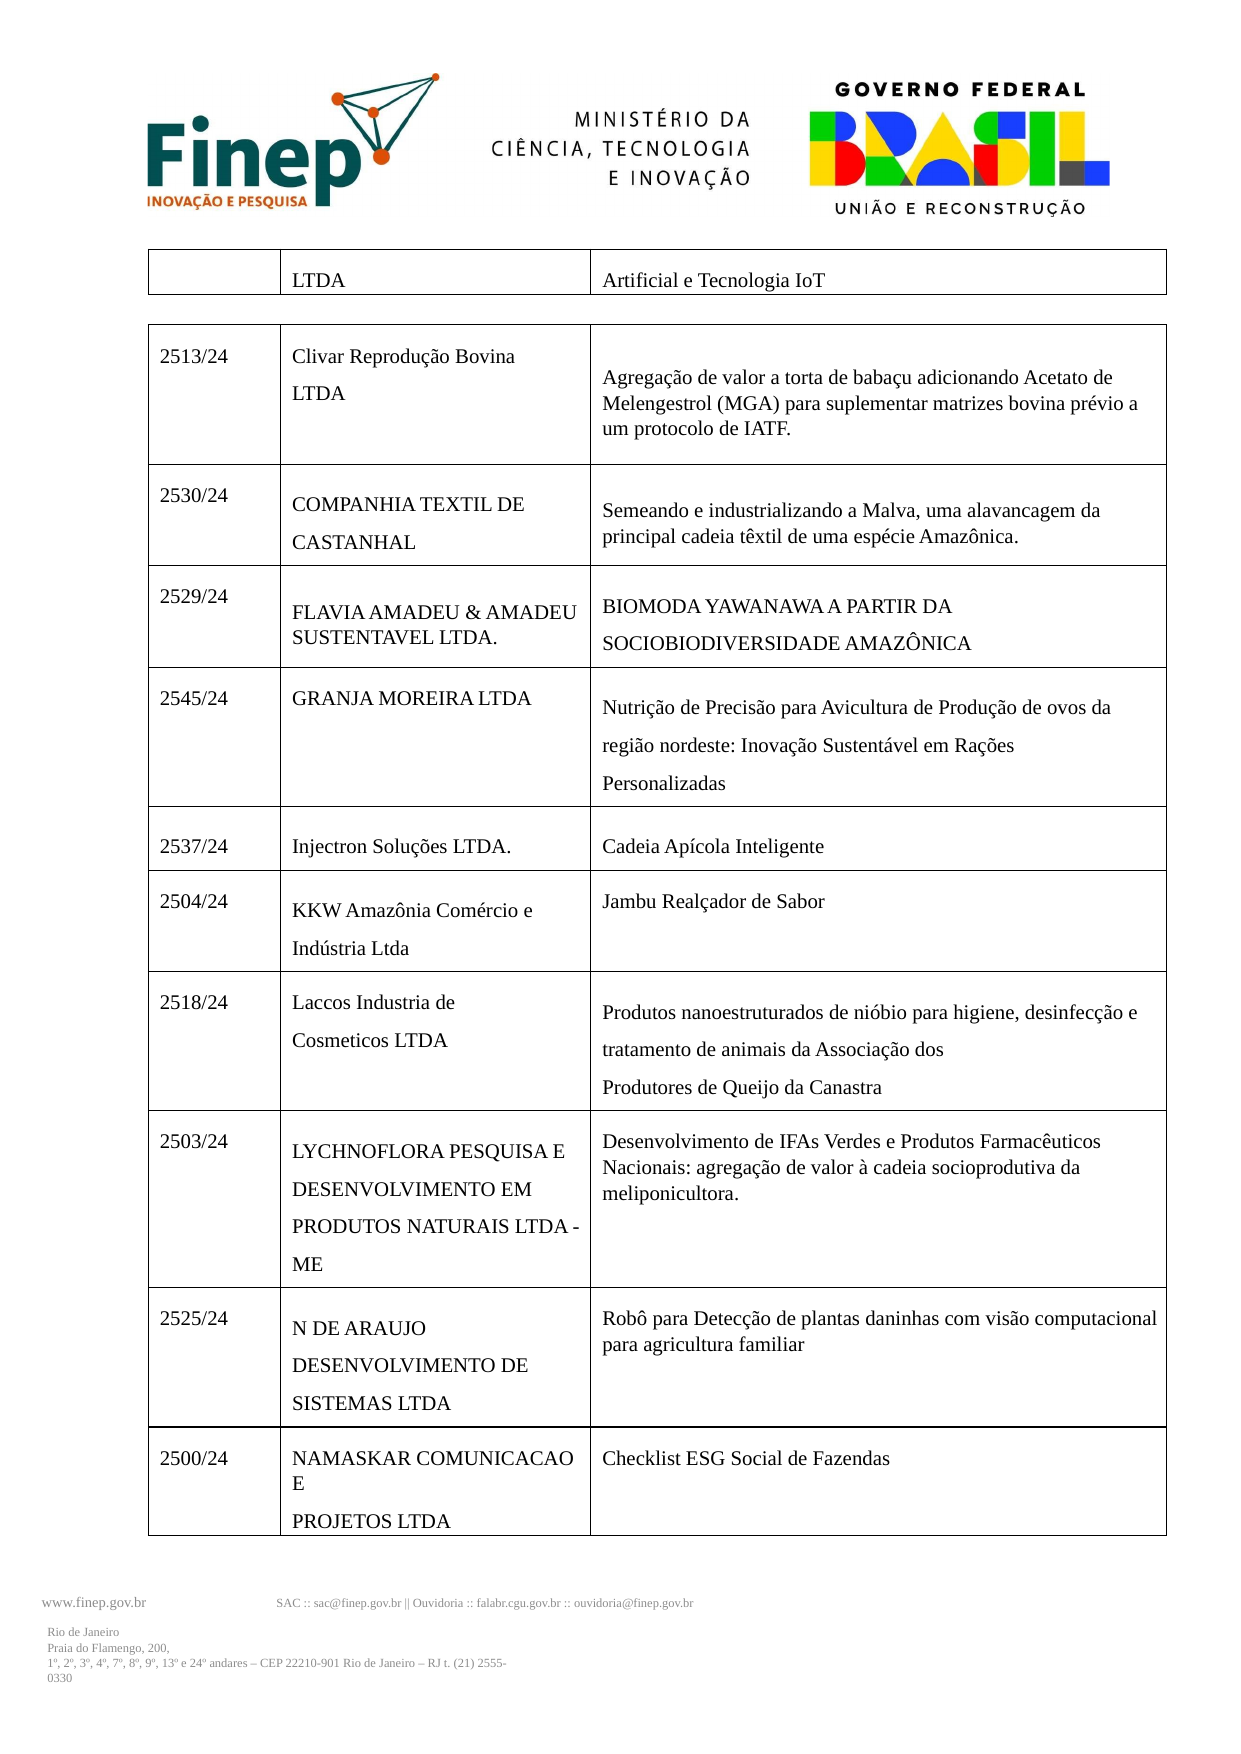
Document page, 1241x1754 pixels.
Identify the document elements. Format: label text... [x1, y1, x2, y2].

table_cell Injectron Soluções LTDA. [281, 807, 590, 869]
table_cell 2537/24 [149, 807, 280, 869]
table_cell Laccos Industria de Cosmeticos LTDA [281, 972, 590, 1110]
table_cell LYCHNOFLORA PESQUISA E DESENVOLVIMENTO EM PRODUTOS NATURAIS LTDA - ME [281, 1111, 590, 1287]
table_cell 2503/24 [149, 1111, 280, 1287]
table_cell Artificial e Tecnologia IoT [591, 250, 1166, 293]
table_cell 2530/24 [149, 465, 280, 565]
table_cell KKW Amazônia Comércio e Indústria Ltda [281, 871, 590, 971]
table_cell NAMASKAR COMUNICACAO E PROJETOS LTDA [281, 1428, 590, 1534]
table_header Clivar Reprodução Bovina LTDA [281, 325, 590, 464]
table_cell GRANJA MOREIRA LTDA [281, 668, 590, 806]
table_cell [149, 250, 280, 293]
table_cell Checklist ESG Social de Fazendas [591, 1428, 1166, 1534]
table_cell Cadeia Apícola Inteligente [591, 807, 1166, 869]
table_header 2513/24 [149, 325, 280, 464]
table_cell Nutrição de Precisão para Avicultura de Produção de ovos da região nordeste: Inovação Sustentável em Rações Personalizadas [591, 668, 1166, 806]
table_cell 2545/24 [149, 668, 280, 806]
table_cell 2518/24 [149, 972, 280, 1110]
table_cell COMPANHIA TEXTIL DE CASTANHAL [281, 465, 590, 565]
table_cell FLAVIA AMADEU & AMADEU SUSTENTAVEL LTDA. [281, 566, 590, 667]
table_cell Produtos nanoestruturados de nióbio para higiene, desinfecção e tratamento de animais da Associação dos Produtores de Queijo da Canastra [591, 972, 1166, 1110]
table_cell 2500/24 [149, 1428, 280, 1534]
table_cell 2525/24 [149, 1288, 280, 1426]
table_cell Semeando e industrializando a Malva, uma alavancagem da principal cadeia têxtil de uma espécie Amazônica. [591, 465, 1166, 565]
table_cell N DE ARAUJO DESENVOLVIMENTO DE SISTEMAS LTDA [281, 1288, 590, 1426]
table_cell BIOMODA YAWANAWA A PARTIR DA SOCIOBIODIVERSIDADE AMAZÔNICA [591, 566, 1166, 667]
table_cell Desenvolvimento de IFAs Verdes e Produtos Farmacêuticos Nacionais: agregação de valor à cadeia socioprodutiva da meliponicultora. [591, 1111, 1166, 1287]
table_cell 2504/24 [149, 871, 280, 971]
table_cell Robô para Detecção de plantas daninhas com visão computacional para agricultura familiar [591, 1288, 1166, 1426]
table_cell LTDA [281, 250, 590, 293]
table_cell 2529/24 [149, 566, 280, 667]
table_cell Jambu Realçador de Sabor [591, 871, 1166, 971]
table_header Agregação de valor a torta de babaçu adicionando Acetato de Melengestrol (MGA) para suplementar matrizes bovina prévio a um protocolo de IATF. [591, 325, 1166, 464]
